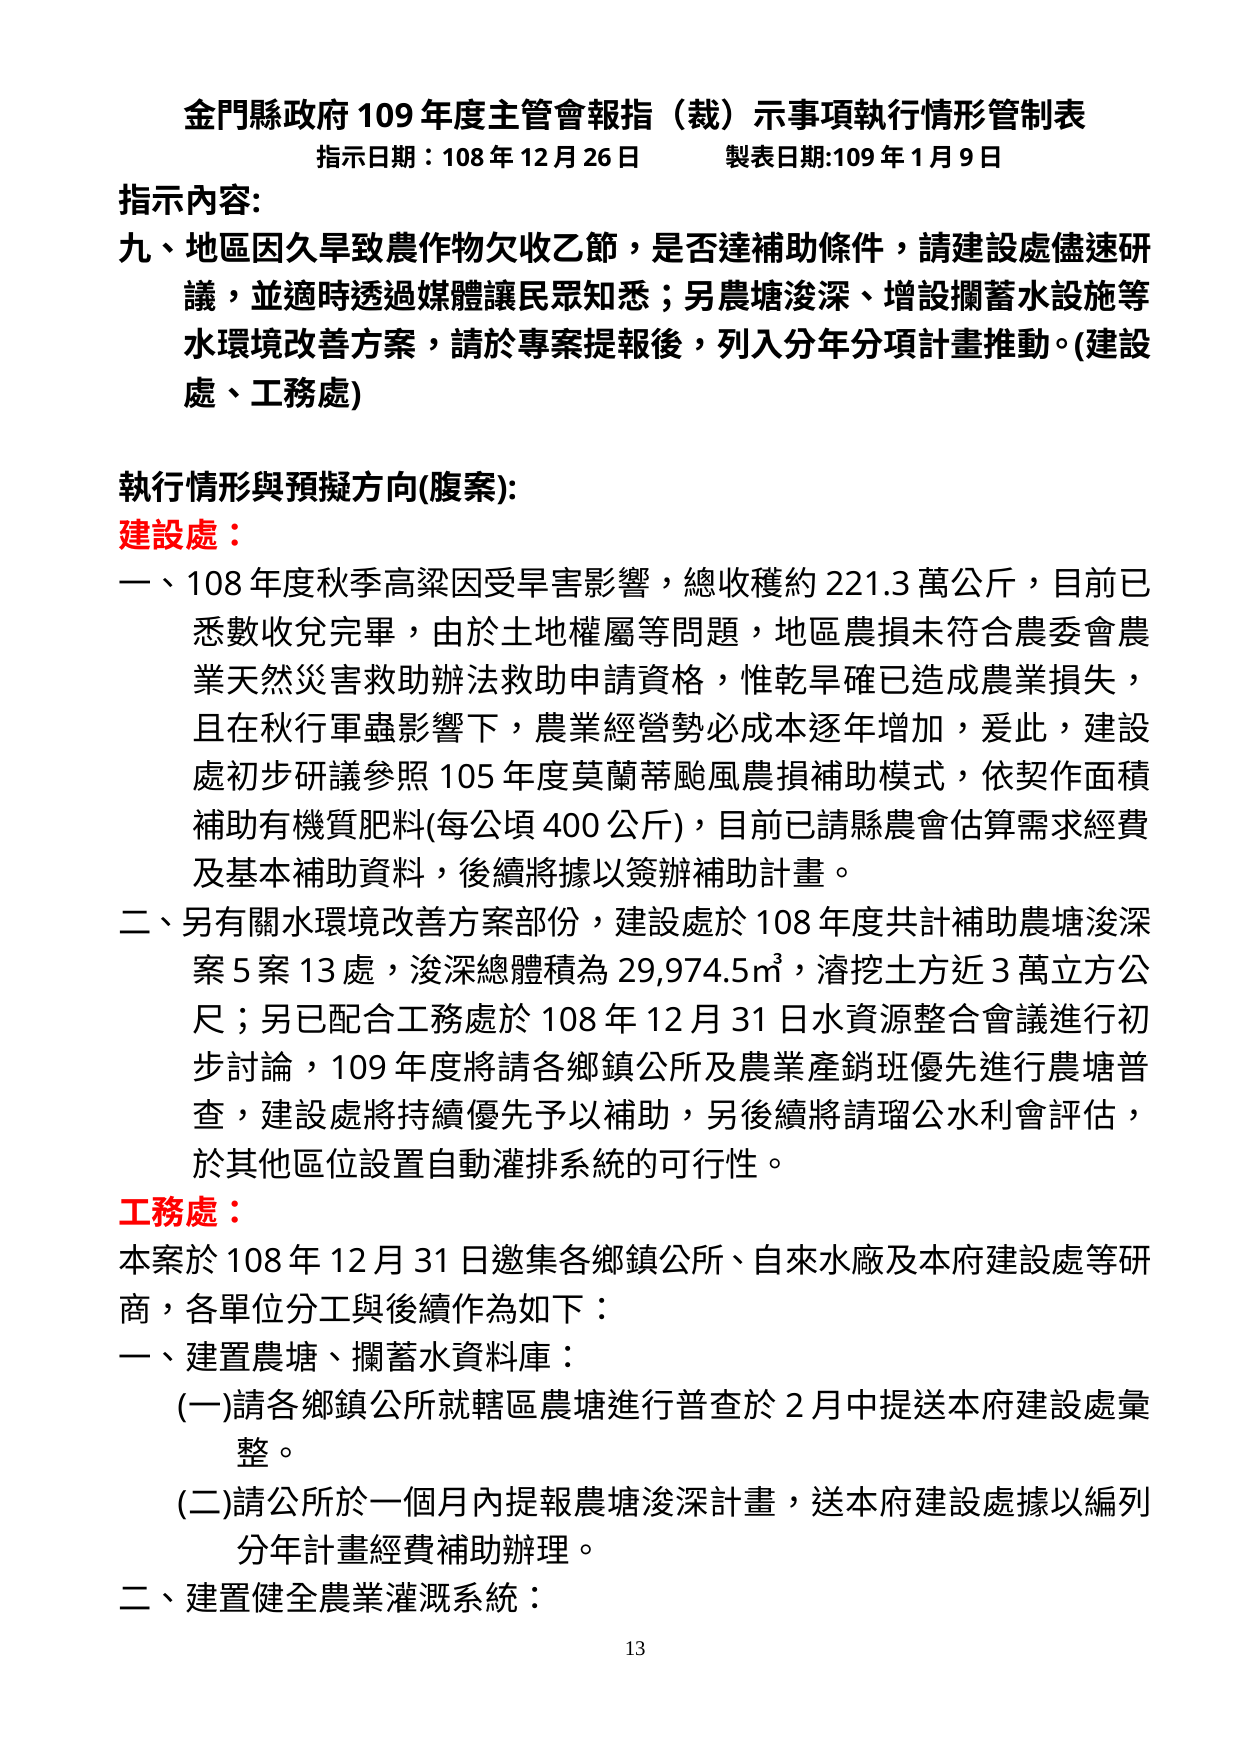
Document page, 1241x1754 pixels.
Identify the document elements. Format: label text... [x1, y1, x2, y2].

text 一、建置農塘、攔蓄水資料庫： [118, 1331, 1152, 1379]
text 九、地區因久旱致農作物欠收乙節，是否達補助條件，請建設處儘速研議，並適時透過媒體讓民眾知悉；另農塘浚深、增設攔蓄水設施等水環境改善方案，請於專案提報後，列入分年分項計畫推動。(建設處、工務處) [118, 222, 1152, 415]
text 二、建置健全農業灌溉系統： [118, 1572, 1152, 1620]
text 本案於108年12月31日邀集各鄉鎮公所、自來水廠及本府建設處等研商，各單位分工與後續作為如下： [118, 1234, 1152, 1331]
text 建設處： [118, 509, 1152, 557]
text 指示內容: [118, 173, 1152, 222]
text 一、108年度秋季高粱因受旱害影響，總收穫約221.3萬公斤，目前已悉數收兌完畢，由於土地權屬等問題，地區農損未符合農委會農業天然災害救助辦法救助申請資格，惟乾旱確已造成農業損失，且在秋行軍蟲影響下，農業經營勢必成本逐年增加，爰此，建設處初步研議參照105年度莫蘭蒂颱風農損補助模式，依契作面積補助有機質肥料(每公頃400公斤)，目前已請縣農會估算需求經費及基本補助資料，後續將據以簽辦補助計畫。 [118, 557, 1152, 895]
text 工務處： [118, 1186, 1152, 1234]
text 二、另有關水環境改善方案部份，建設處於108年度共計補助農塘浚深案5案13處，浚深總體積為29,974.5㎥，濬挖土方近3萬立方公尺；另已配合工務處於108年12月31日水資源整合會議進行初步討論，109年度將請各鄉鎮公所及農業產銷班優先進行農塘普查，建設處將持續優先予以補助，另後續將請瑠公水利會評估，於其他區位設置自動灌排系統的可行性。 [118, 895, 1152, 1186]
text (二)請公所於一個月內提報農塘浚深計畫，送本府建設處據以編列分年計畫經費補助辦理。 [177, 1475, 1152, 1572]
text 執行情形與預擬方向(腹案): [118, 461, 1152, 509]
text (一)請各鄉鎮公所就轄區農塘進行普查於2月中提送本府建設處彙整。 [177, 1379, 1152, 1475]
